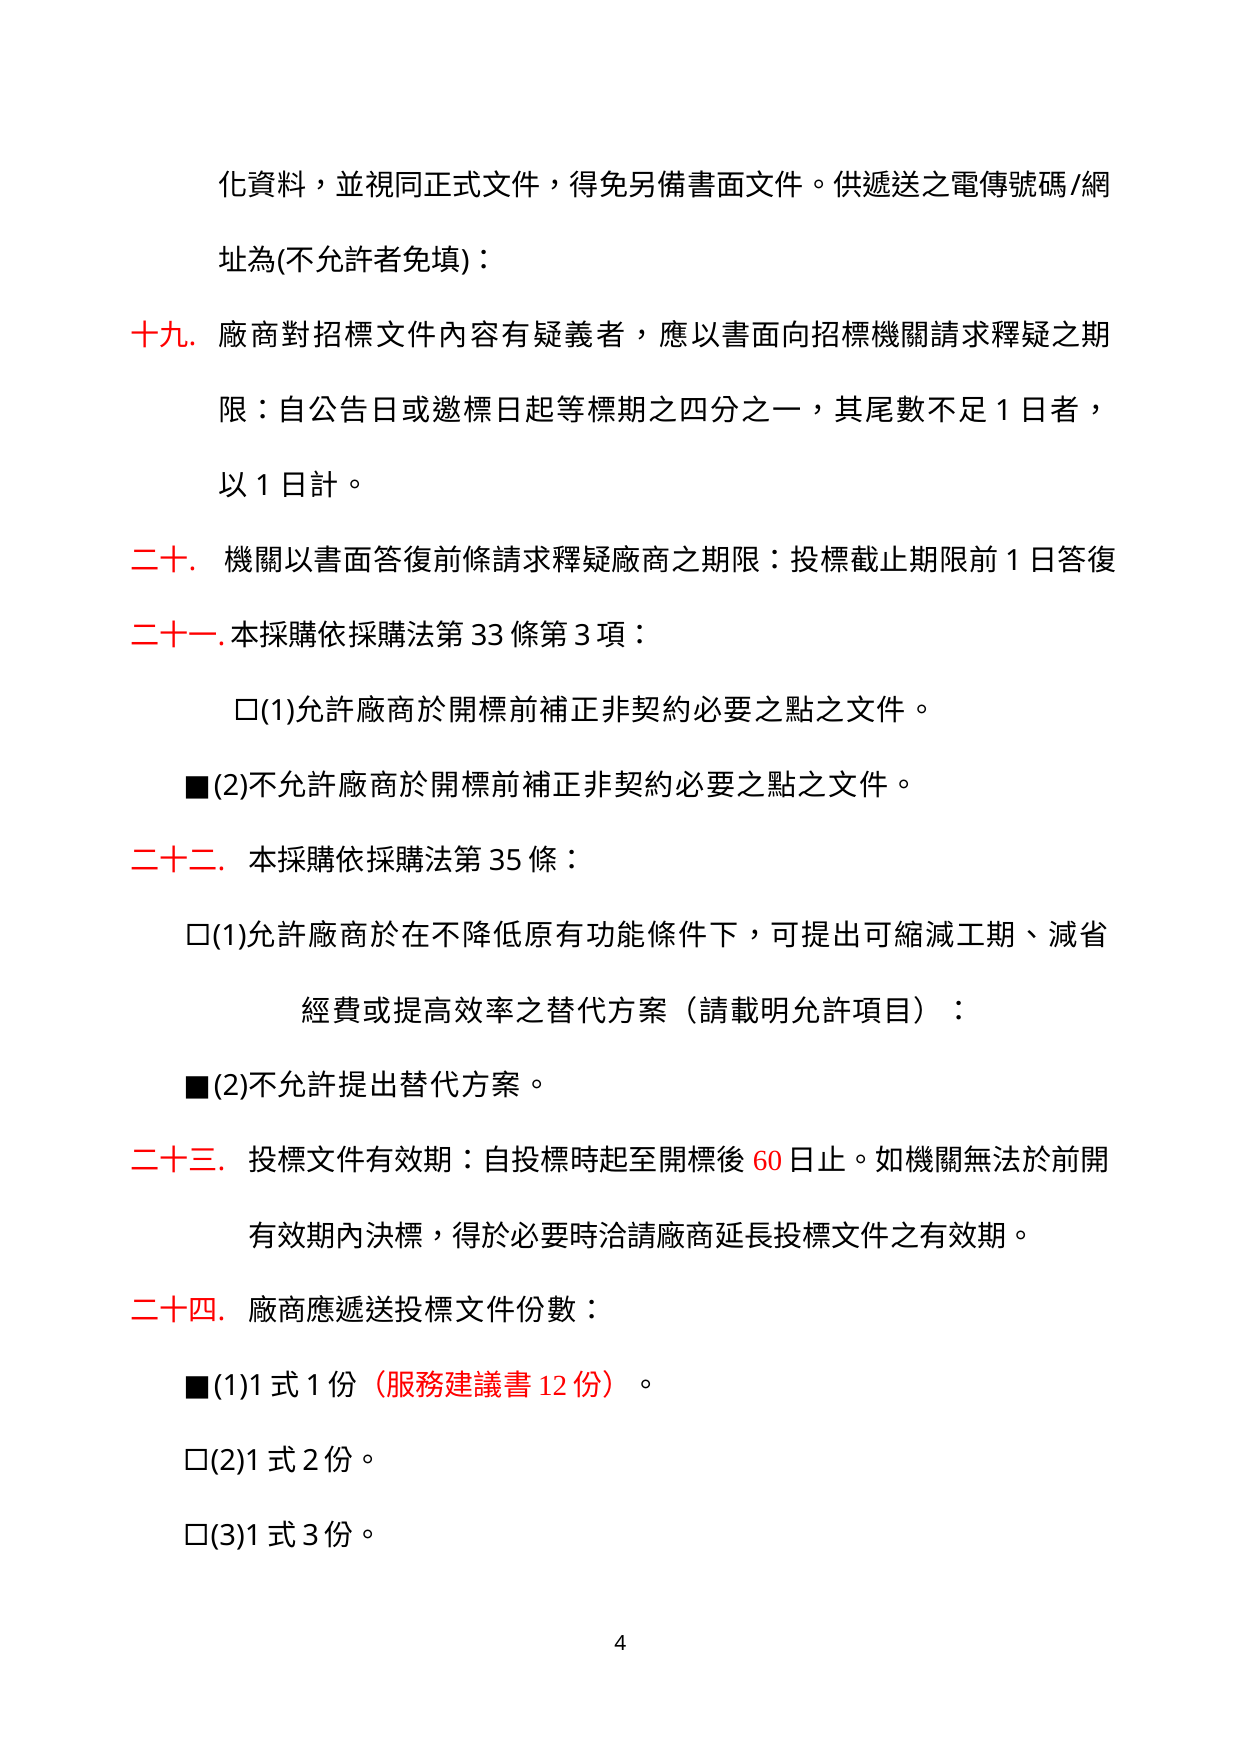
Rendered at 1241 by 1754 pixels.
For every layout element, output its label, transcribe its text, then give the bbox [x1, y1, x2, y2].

text ■(1)1式1份（服務建議書12份）。 [130, 1346, 1110, 1421]
text (1)允許廠商於開標前補正非契約必要之點之文件。 [233, 671, 1110, 746]
text (2)1式2份。 [130, 1421, 1110, 1496]
list 本採購依採購法第33條第3項： [130, 596, 1110, 671]
text ■(2)不允許提出替代方案。 [130, 1046, 1110, 1121]
list 投標文件有效期：自投標時起至開標後60日止。如機關無法於前開有效期內決標，得於必要時洽請廠商延長投標文件之有效期。 [130, 1121, 1110, 1271]
list 本採購依採購法第35條： [130, 821, 1110, 896]
list 廠商對招標文件內容有疑義者，應以書面向招標機關請求釋疑之期限：自公告日或邀標日起等標期之四分之一，其尾數不足1日者，以1日計。 [130, 296, 1110, 521]
list 化資料，並視同正式文件，得免另備書面文件。供遞送之電傳號碼/網址為(不允許者免填)： [130, 146, 1110, 296]
list 機關以書面答復前條請求釋疑廠商之期限：投標截止期限前1日答復。 [130, 521, 1110, 596]
text (3)1式3份。 [130, 1496, 1110, 1571]
text (1)允許廠商於在不降低原有功能條件下，可提出可縮減工期、減省經費或提高效率之替代方案（請載明允許項目）： [130, 896, 1110, 1046]
text ■(2)不允許廠商於開標前補正非契約必要之點之文件。 [130, 746, 1110, 821]
list 廠商應遞送投標文件份數： [130, 1271, 1110, 1346]
